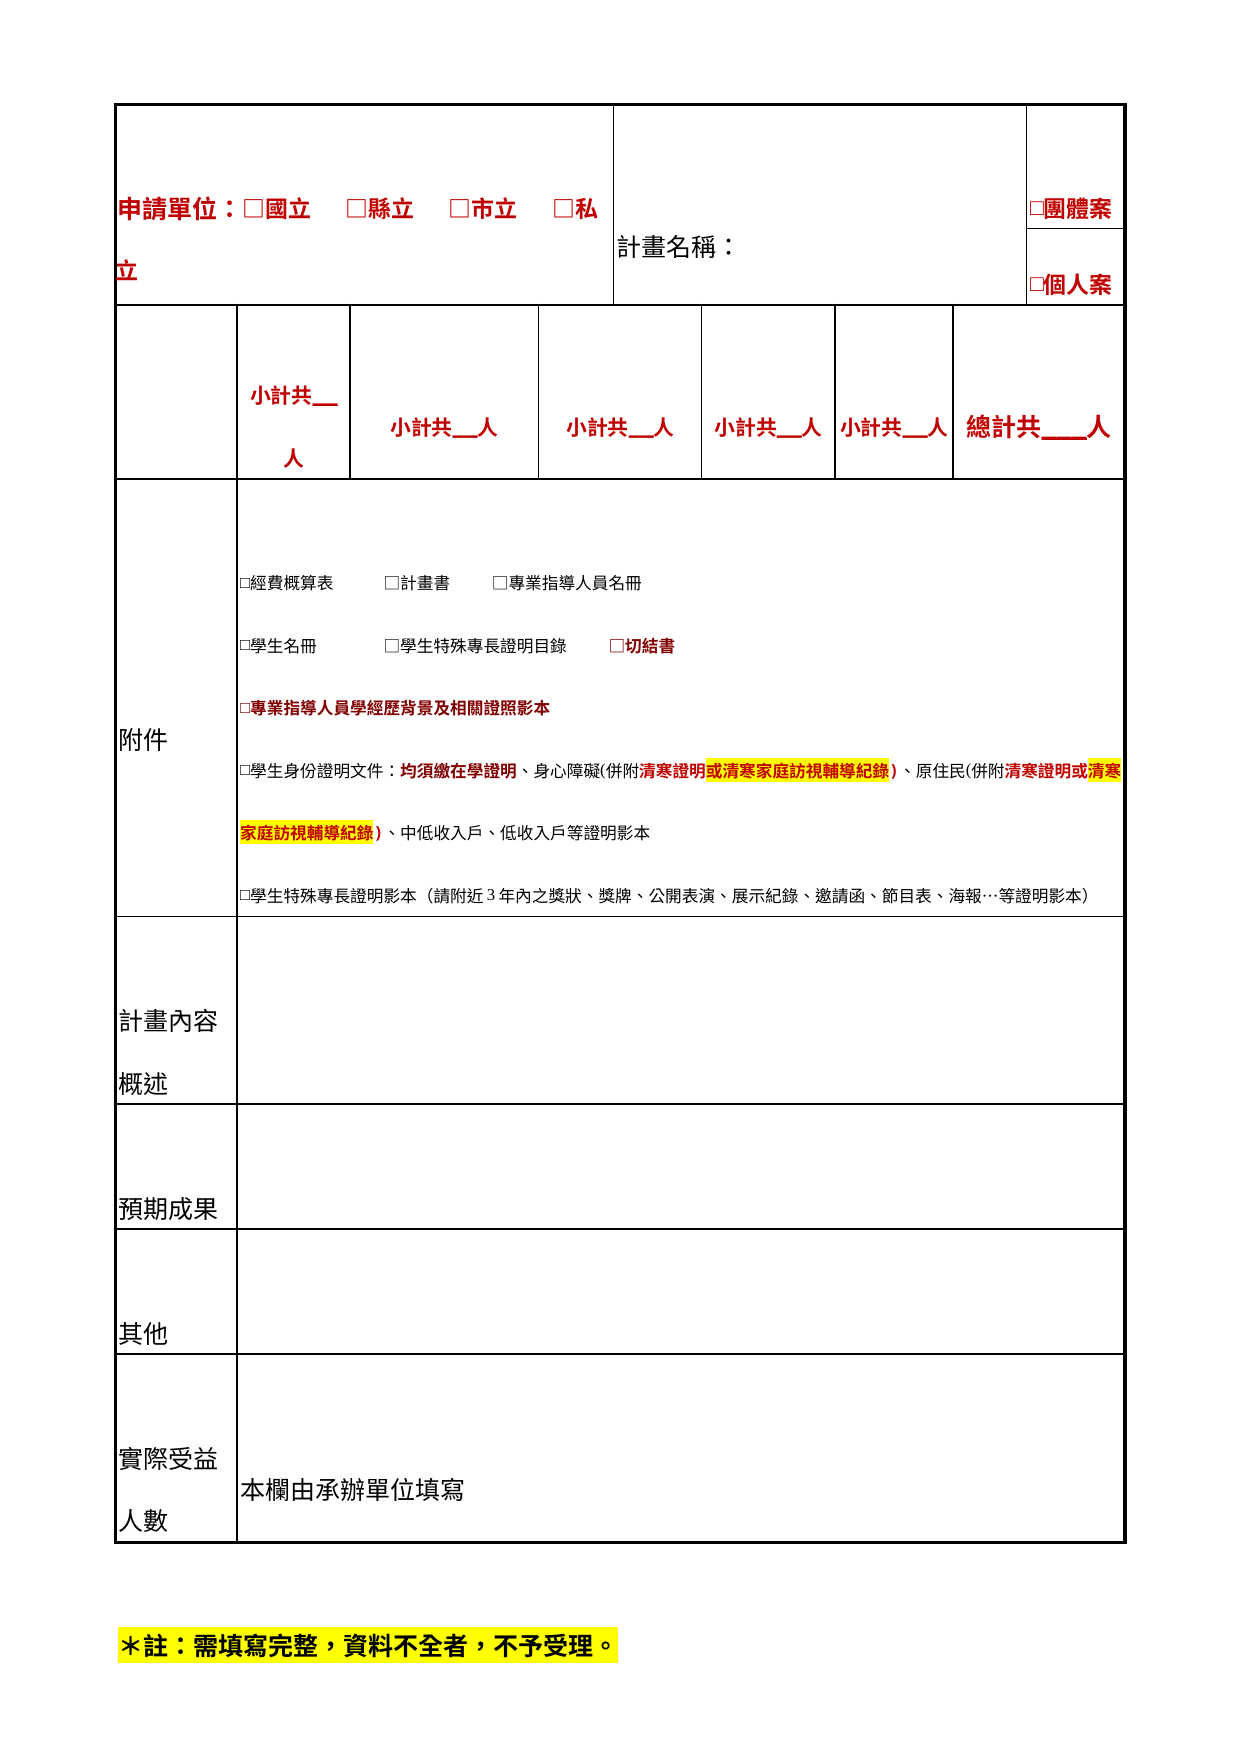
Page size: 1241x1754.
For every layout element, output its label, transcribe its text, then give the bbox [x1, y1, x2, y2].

table_cell [238, 1230, 1123, 1353]
table_cell [238, 917, 1123, 1103]
table_cell 小計共__人 [539, 306, 701, 478]
table_cell □個人案 [1027, 229, 1123, 304]
table_cell [238, 1105, 1123, 1228]
table_cell 預期成果 [117, 1105, 236, 1228]
table_cell 小計共__人 [238, 306, 349, 478]
table_header 計畫名稱： [614, 106, 1026, 304]
table_cell 計畫內容概述 [117, 917, 236, 1103]
table_cell □經費概算表 □計畫書 □專業指導人員名冊 □學生名冊 □學生特殊專長證明目錄 □切結書 □專業指導人員學經歷背景及相關證照影本 □學生身份證明文件：均須繳在學證明、身心障礙(併附清寒證明或清寒家庭訪視輔導紀錄)、原住民(併附清寒證明或清寒家庭訪視輔導紀錄)、中低收入戶、低收入戶等證明影本 □學生特殊專長證明影本（請附近3年內之獎狀、獎牌、公開表演、展示紀錄、邀請函、節目表、海報…等證明影本） [238, 480, 1123, 916]
table_cell 總計共___人 [954, 306, 1123, 478]
table_cell 小計共__人 [702, 306, 834, 478]
text ＊註：需填寫完整，資料不全者，不予受理。 [118, 1603, 1122, 1666]
table_cell 小計共__人 [836, 306, 952, 478]
table_cell 附件 [117, 480, 236, 916]
table_cell 本欄由承辦單位填寫 [238, 1355, 1123, 1541]
table_cell 小計共__人 [351, 306, 538, 478]
table_cell 受益人數 及身份別與男女人數統計(未填寫者不予受理) [117, 306, 236, 478]
table_cell 其他 [117, 1230, 236, 1353]
table_header 申請單位：□國立 □縣立 □市立 □私立 所在縣市與鄉鎮市區:____________________ 學校全銜:___________________________學校 [117, 106, 613, 304]
table_header □團體案 [1027, 106, 1123, 228]
table_cell 實際受益人數 [117, 1355, 236, 1541]
